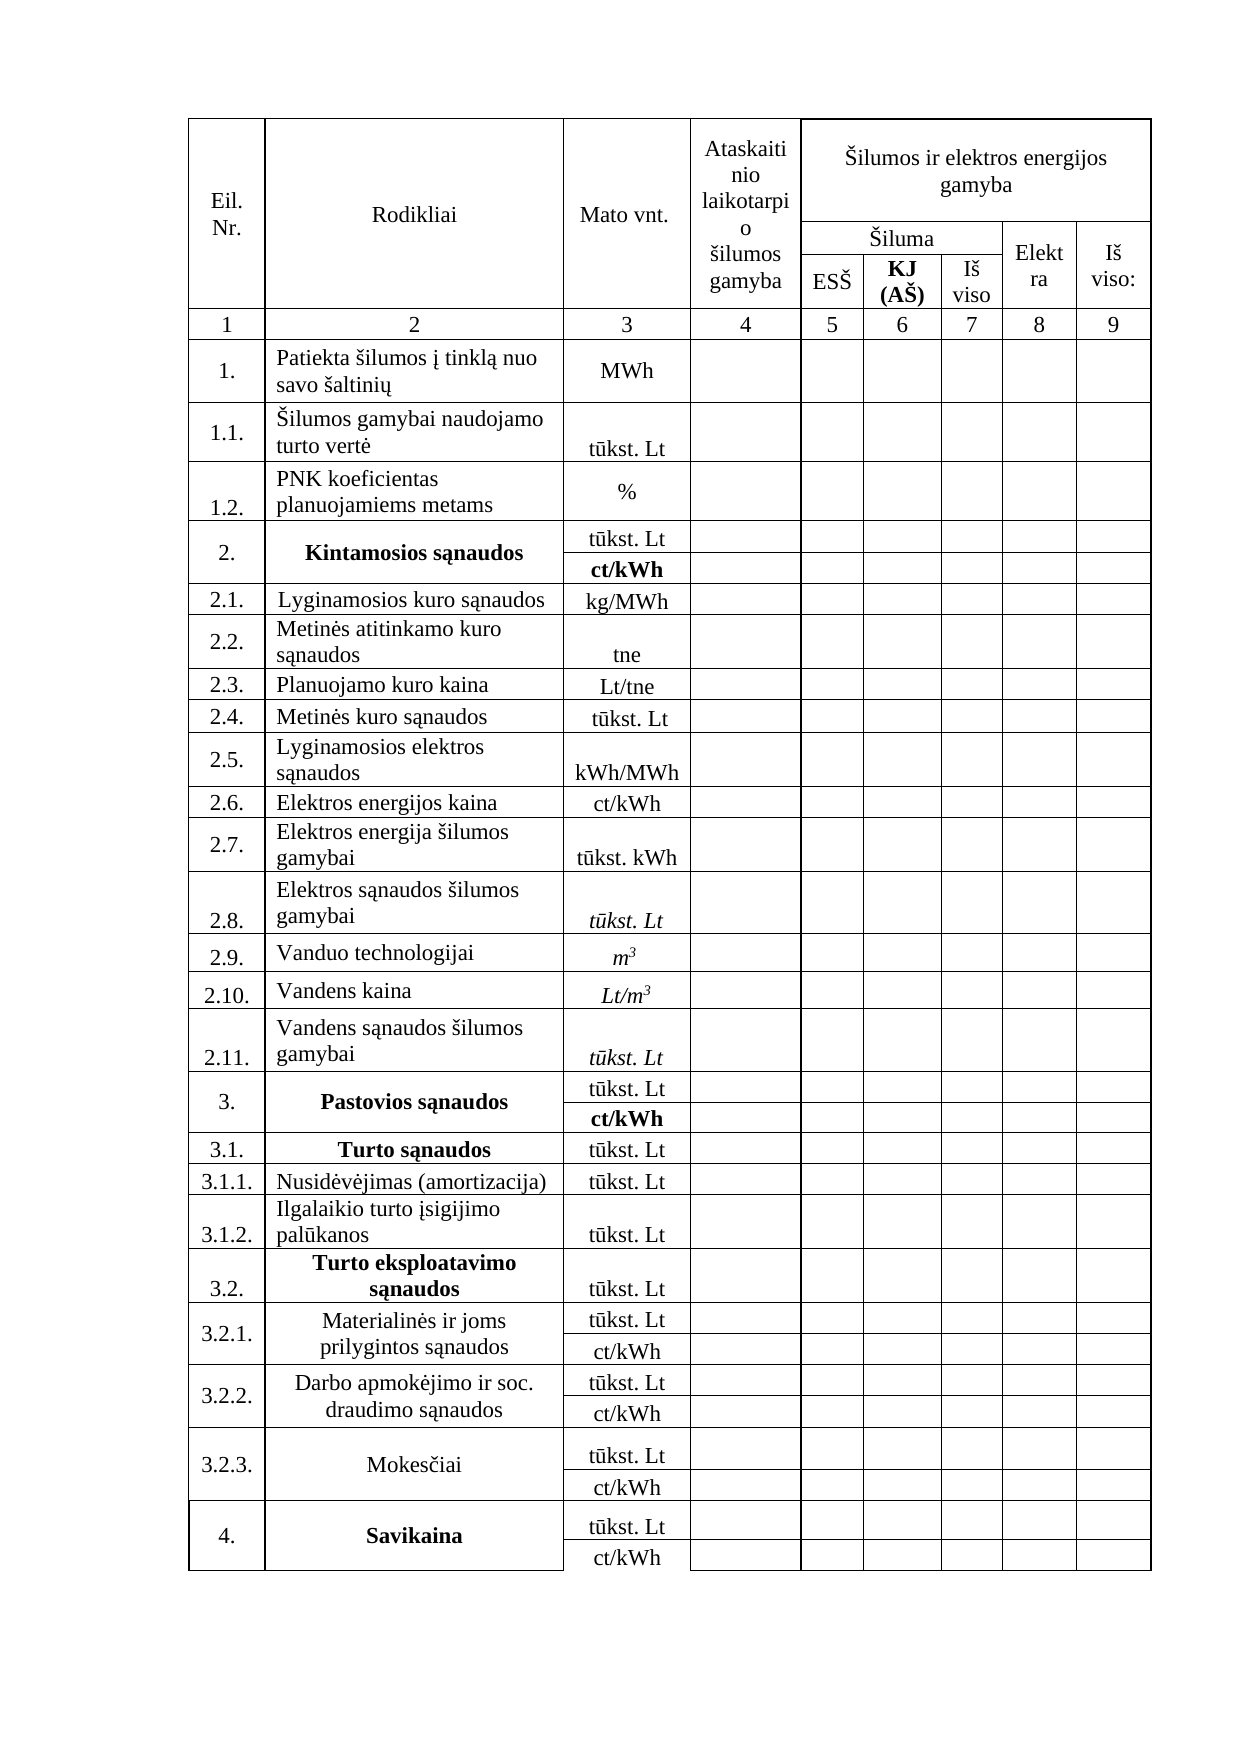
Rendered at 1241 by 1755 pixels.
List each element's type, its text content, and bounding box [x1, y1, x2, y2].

table_cell tūkst. Lt [564, 1009, 690, 1071]
table_cell [691, 787, 800, 817]
table_cell [864, 1009, 941, 1071]
table_cell [1003, 1470, 1076, 1500]
table_cell 3.2.1. [189, 1303, 264, 1364]
table_cell [864, 972, 941, 1008]
table_cell [1077, 1249, 1150, 1302]
table_cell [691, 1072, 800, 1102]
table_cell [802, 521, 863, 552]
table_cell [1077, 1103, 1150, 1132]
table_cell tūkst. Lt [564, 1501, 690, 1539]
table_cell tūkst. Lt [564, 1164, 690, 1194]
table_cell [1077, 1470, 1150, 1500]
table_cell [1077, 1133, 1150, 1163]
table_cell [1077, 1303, 1150, 1333]
table_cell 2.8. [189, 872, 264, 933]
table_cell [864, 1428, 941, 1469]
table_cell [864, 462, 941, 520]
table_cell [942, 1072, 1002, 1102]
table_cell [802, 972, 863, 1008]
table_cell [802, 733, 863, 786]
table_cell [864, 1072, 941, 1102]
table_cell 5 [802, 309, 863, 339]
table_cell [942, 1133, 1002, 1163]
table_cell [691, 462, 800, 520]
table_cell [691, 872, 800, 933]
table_cell [691, 700, 800, 732]
table_cell [942, 553, 1002, 583]
table_cell 3.1.2. [189, 1195, 264, 1248]
table_cell Lyginamosios elektros sąnaudos [266, 733, 563, 786]
table_cell [942, 1195, 1002, 1248]
table_cell [802, 584, 863, 614]
table_cell Nusidėvėjimas (amortizacija) [266, 1164, 563, 1194]
table_cell [1077, 1164, 1150, 1194]
table_cell [691, 553, 800, 583]
table_cell [691, 972, 800, 1008]
table_cell [864, 1334, 941, 1364]
table_cell [802, 1133, 863, 1163]
table_cell 1 [189, 309, 264, 339]
table_cell [1003, 818, 1076, 871]
table_cell [1077, 615, 1150, 668]
table_cell Elektros energija šilumos gamybai [266, 818, 563, 871]
table_cell 2.9. [189, 934, 264, 971]
table_cell [802, 1501, 863, 1539]
table_cell ct/kWh [564, 553, 690, 583]
table_cell [1003, 1249, 1076, 1302]
table_cell [864, 1103, 941, 1132]
table_cell Darbo apmokėjimo ir soc. draudimo sąnaudos [266, 1365, 563, 1427]
table_cell [691, 615, 800, 668]
table_cell [691, 669, 800, 699]
table_cell [691, 1249, 800, 1302]
table_cell [942, 669, 1002, 699]
table_cell Lyginamosios kuro sąnaudos [266, 584, 563, 614]
table_cell PNK koeficientas planuojamiems metams [266, 462, 563, 520]
table_cell 8 [1003, 309, 1076, 339]
table_cell [864, 1195, 941, 1248]
table_cell tūkst. Lt [564, 1365, 690, 1395]
table_cell 9 [1077, 309, 1150, 339]
table_cell [691, 1195, 800, 1248]
table_cell m3 [564, 934, 690, 971]
table_cell [1003, 1195, 1076, 1248]
table_cell KJ (AŠ) [864, 255, 941, 308]
table_cell [942, 521, 1002, 552]
table_cell [1077, 669, 1150, 699]
table_cell [802, 1072, 863, 1102]
table_cell tūkst. Lt [564, 1303, 690, 1333]
table_cell [1003, 669, 1076, 699]
table_cell [691, 1303, 800, 1333]
table_cell tūkst. Lt [564, 1428, 690, 1469]
table_cell ct/kWh [564, 1540, 690, 1570]
table_cell [691, 521, 800, 552]
table_cell tūkst. Lt [564, 403, 690, 461]
table_cell [1077, 462, 1150, 520]
table_cell [1077, 584, 1150, 614]
table_cell [802, 1195, 863, 1248]
table_cell Turto sąnaudos [266, 1133, 563, 1163]
table_cell [942, 787, 1002, 817]
table_cell [864, 1133, 941, 1163]
table_cell [802, 1249, 863, 1302]
table_cell [1003, 584, 1076, 614]
table_cell [1077, 1501, 1150, 1539]
table_cell [802, 1365, 863, 1395]
table_cell Patiekta šilumos į tinklą nuo savo šaltinių [266, 340, 563, 402]
table_cell Planuojamo kuro kaina [266, 669, 563, 699]
table_cell [942, 403, 1002, 461]
table_cell 1.1. [189, 403, 264, 461]
table_cell 2.3. [189, 669, 264, 699]
table_cell 3.1.1. [189, 1164, 264, 1194]
table_cell tūkst. Lt [564, 700, 690, 732]
table_cell [942, 1365, 1002, 1395]
table_cell [802, 1540, 863, 1570]
table_cell 3.2.3. [189, 1428, 264, 1500]
table_cell [802, 462, 863, 520]
table_cell 4. [190, 1501, 264, 1570]
table_cell Iš viso: [1077, 222, 1150, 308]
table_cell 2.10. [189, 972, 264, 1008]
table_cell [1003, 1133, 1076, 1163]
table_cell Iš viso [942, 255, 1002, 308]
table_cell 2.5. [189, 733, 264, 786]
table_cell [864, 669, 941, 699]
table_cell [802, 615, 863, 668]
table_cell [1077, 1334, 1150, 1364]
table_cell [802, 818, 863, 871]
table_cell [691, 1009, 800, 1071]
table_cell [942, 818, 1002, 871]
table_cell [802, 700, 863, 732]
table_cell [1003, 934, 1076, 971]
table_cell [864, 787, 941, 817]
table_cell [942, 1164, 1002, 1194]
table_cell 3.1. [189, 1133, 264, 1163]
table_cell Elektra [1003, 222, 1076, 308]
table_cell [802, 1103, 863, 1132]
table_cell 3 [564, 309, 690, 339]
table_cell [1077, 1365, 1150, 1395]
table_cell [864, 934, 941, 971]
table_cell [1077, 700, 1150, 732]
table_cell [802, 934, 863, 971]
table_cell [1003, 972, 1076, 1008]
table_cell 2 [266, 309, 563, 339]
table_cell [691, 1501, 800, 1539]
table_cell [802, 1470, 863, 1500]
table_cell Šilumos gamybai naudojamo turto vertė [266, 403, 563, 461]
table_cell Šiluma [802, 222, 1002, 254]
table_cell [691, 733, 800, 786]
table_cell [802, 1303, 863, 1333]
table_cell [691, 1540, 800, 1570]
table_cell [1077, 1396, 1150, 1427]
table_cell 2.2. [189, 615, 264, 668]
table_cell [691, 818, 800, 871]
table_cell [1077, 340, 1150, 402]
table_cell [1003, 1103, 1076, 1132]
table_header Rodikliai [266, 119, 563, 308]
table_cell [1003, 1009, 1076, 1071]
table_cell [864, 872, 941, 933]
table_cell [802, 553, 863, 583]
table_cell ct/kWh [564, 1470, 690, 1500]
table_cell Pastovios sąnaudos [266, 1072, 563, 1132]
table_cell [802, 872, 863, 933]
table_cell MWh [564, 340, 690, 402]
table_cell [942, 934, 1002, 971]
table_cell [1003, 872, 1076, 933]
table_cell ct/kWh [564, 1396, 690, 1427]
table_cell [691, 1365, 800, 1395]
table_cell ct/kWh [564, 1103, 690, 1132]
table_cell [691, 584, 800, 614]
table_cell [1003, 787, 1076, 817]
table_cell [1003, 1501, 1076, 1539]
table_cell [691, 1133, 800, 1163]
table_cell [864, 733, 941, 786]
table_cell [1003, 733, 1076, 786]
table_cell Elektros energijos kaina [266, 787, 563, 817]
table_cell [942, 872, 1002, 933]
table_cell [1003, 1540, 1076, 1570]
table_cell [864, 1365, 941, 1395]
table_cell [942, 972, 1002, 1008]
table_cell % [564, 462, 690, 520]
table_cell [691, 1334, 800, 1364]
table_cell [1077, 1072, 1150, 1102]
table_cell [802, 1009, 863, 1071]
table_cell [864, 553, 941, 583]
table_cell [864, 615, 941, 668]
table_cell [942, 462, 1002, 520]
table_cell [691, 1470, 800, 1500]
table_cell [691, 403, 800, 461]
table_cell Vanduo technologijai [266, 934, 563, 971]
table_cell [1003, 521, 1076, 552]
table_cell [942, 340, 1002, 402]
table_cell [802, 787, 863, 817]
table_cell Kintamosios sąnaudos [266, 521, 563, 583]
table_cell [1003, 340, 1076, 402]
table_cell [864, 1540, 941, 1570]
table_cell 7 [942, 309, 1002, 339]
table_cell [1003, 1164, 1076, 1194]
table_header Eil. Nr. [189, 119, 264, 308]
table_cell Vandens sąnaudos šilumos gamybai [266, 1009, 563, 1071]
table_cell tūkst. Lt [564, 521, 690, 552]
table_cell [942, 1396, 1002, 1427]
table_cell tūkst. Lt [564, 1133, 690, 1163]
table_cell [691, 934, 800, 971]
table_cell [1077, 1540, 1150, 1570]
table_cell [864, 1303, 941, 1333]
table_cell tūkst. Lt [564, 872, 690, 933]
table_cell [1077, 872, 1150, 933]
table_cell [1003, 1428, 1076, 1469]
table_cell [691, 1164, 800, 1194]
table_cell [1003, 1334, 1076, 1364]
table_cell [942, 700, 1002, 732]
table_cell [1003, 462, 1076, 520]
table_cell [802, 403, 863, 461]
table_cell [691, 1103, 800, 1132]
table_cell [1077, 1428, 1150, 1469]
table_cell [942, 1428, 1002, 1469]
table_cell 2.6. [189, 787, 264, 817]
table_cell [1077, 553, 1150, 583]
table_header Ataskaitinio laikotarpio šilumos gamyba [691, 119, 800, 308]
table_cell [1077, 521, 1150, 552]
table_cell Lt/tne [564, 669, 690, 699]
table_cell [864, 521, 941, 552]
table_cell [1003, 1365, 1076, 1395]
table_cell tūkst. kWh [564, 818, 690, 871]
table_cell [942, 584, 1002, 614]
table_cell kg/MWh [564, 584, 690, 614]
table_cell [1077, 403, 1150, 461]
table_cell tūkst. Lt [564, 1249, 690, 1302]
table_cell 3.2.2. [189, 1365, 264, 1427]
table_cell [691, 340, 800, 402]
table_cell ESŠ [802, 255, 863, 308]
table_cell [691, 1428, 800, 1469]
table_cell [1003, 700, 1076, 732]
table_cell tūkst. Lt [564, 1195, 690, 1248]
table_cell [802, 1164, 863, 1194]
table_cell [864, 818, 941, 871]
table_cell [1077, 1009, 1150, 1071]
table_cell [864, 1164, 941, 1194]
table_cell [942, 1249, 1002, 1302]
table_cell [1003, 1396, 1076, 1427]
table_cell [691, 1396, 800, 1427]
table_cell 2.1. [189, 584, 264, 614]
table_cell [1077, 818, 1150, 871]
table_cell [942, 1009, 1002, 1071]
table_cell [942, 1501, 1002, 1539]
table_cell [864, 700, 941, 732]
table_cell [1003, 1072, 1076, 1102]
table_cell [864, 403, 941, 461]
table_cell 1. [189, 340, 264, 402]
table_cell [1077, 733, 1150, 786]
table_cell 2.4. [189, 700, 264, 732]
table_cell [802, 1428, 863, 1469]
table_cell [1003, 553, 1076, 583]
table_cell [864, 1249, 941, 1302]
table_cell tne [564, 615, 690, 668]
table_cell [942, 1103, 1002, 1132]
table_header Šilumos ir elektros energijos gamyba [802, 120, 1150, 221]
table_cell 4 [691, 309, 800, 339]
table_cell kWh/MWh [564, 733, 690, 786]
table_cell [864, 1396, 941, 1427]
table_cell [1003, 615, 1076, 668]
table_cell ct/kWh [564, 787, 690, 817]
table_cell [942, 733, 1002, 786]
table_cell 2.11. [189, 1009, 264, 1071]
table_cell [1003, 1303, 1076, 1333]
table_cell Elektros sąnaudos šilumos gamybai [266, 872, 563, 933]
table_cell Savikaina [266, 1501, 563, 1570]
table_cell tūkst. Lt [564, 1072, 690, 1102]
table_cell 1.2. [189, 462, 264, 520]
table_cell [802, 1334, 863, 1364]
table_cell [942, 1540, 1002, 1570]
table_cell [802, 1396, 863, 1427]
table_cell [1077, 1195, 1150, 1248]
table_cell Lt/m3 [564, 972, 690, 1008]
table_cell 3.2. [189, 1249, 264, 1302]
table_cell Vandens kaina [266, 972, 563, 1008]
table_cell Metinės atitinkamo kuro sąnaudos [266, 615, 563, 668]
table_cell Turto eksploatavimo sąnaudos [266, 1249, 563, 1302]
table_cell [1077, 934, 1150, 971]
table_cell [942, 1470, 1002, 1500]
table_cell 6 [864, 309, 941, 339]
table_cell [802, 669, 863, 699]
table_cell Metinės kuro sąnaudos [266, 700, 563, 732]
table_header Mato vnt. [564, 119, 690, 308]
table_cell [942, 1303, 1002, 1333]
table_cell Materialinės ir joms prilygintos sąnaudos [266, 1303, 563, 1364]
table_cell [1003, 403, 1076, 461]
table_cell [864, 1501, 941, 1539]
table_cell [942, 615, 1002, 668]
table_cell 2. [189, 521, 264, 583]
table_cell ct/kWh [564, 1334, 690, 1364]
table_cell [1077, 972, 1150, 1008]
table_cell [1077, 787, 1150, 817]
table_cell Mokesčiai [266, 1428, 563, 1500]
table_cell [864, 584, 941, 614]
table_cell [864, 1470, 941, 1500]
table_cell [942, 1334, 1002, 1364]
table_cell Ilgalaikio turto įsigijimo palūkanos [266, 1195, 563, 1248]
table_cell 3. [189, 1072, 264, 1132]
table_cell [864, 340, 941, 402]
table_cell 2.7. [189, 818, 264, 871]
table_cell [802, 340, 863, 402]
